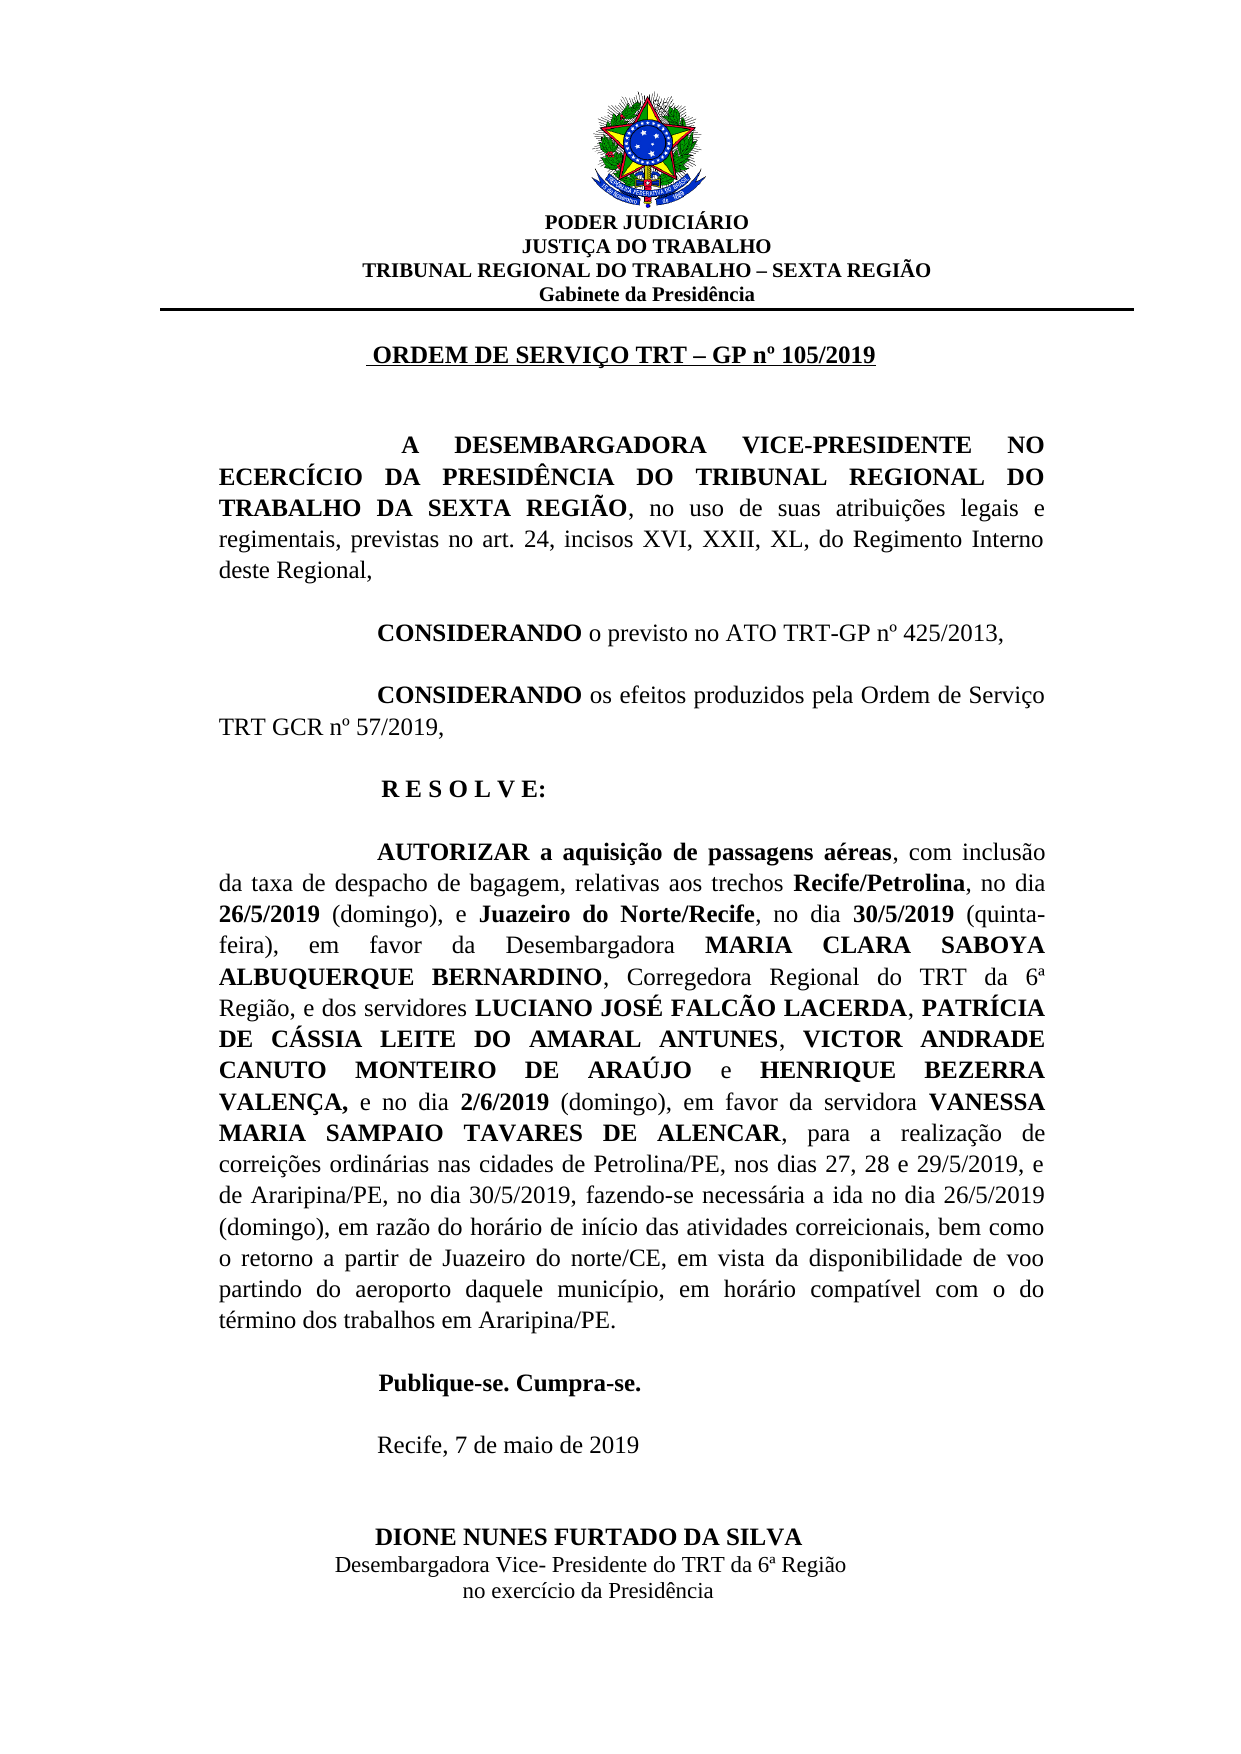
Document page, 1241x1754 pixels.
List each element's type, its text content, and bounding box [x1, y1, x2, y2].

text DIONE NUNES FURTADO DA SILVA [218, 1522, 1045, 1551]
text CONSIDERANDO os efeitos produzidos pela Ordem de Serviço TRT GCR nº 57/2019, [218, 679, 1045, 741]
text CONSIDERANDO o previsto no ATO TRT-GP nº 425/2013, [218, 616, 1045, 647]
text A DESEMBARGADORA VICE-PRESIDENTE NO ECERCÍCIO DA PRESIDÊNCIA DO TRIBUNAL REGIONAL DO TRABALHO DA SEXTA REGIÃO, no uso de suas atribuições legais e regimentais, previstas no art. 24, incisos XVI, XXII, XL, do Regimento Interno deste Regional, [218, 429, 1045, 585]
text AUTORIZAR a aquisição de passagens aéreas, com inclusão da taxa de despacho de bagagem, relativas aos trechos Recife/Petrolina, no dia 26/5/2019 (domingo), e Juazeiro do Norte/Recife, no dia 30/5/2019 (quinta-feira), em favor da Desembargadora MARIA CLARA SABOYA ALBUQUERQUE BERNARDINO, Corregedora Regional do TRT da 6ª Região, e dos servidores LUCIANO JOSÉ FALCÃO LACERDA, PATRÍCIA DE CÁSSIA LEITE DO AMARAL ANTUNES, VICTOR ANDRADE CANUTO MONTEIRO DE ARAÚJO e HENRIQUE BEZERRA VALENÇA, e no dia 2/6/2019 (domingo), em favor da servidora VANESSA MARIA SAMPAIO TAVARES DE ALENCAR, para a realização de correições ordinárias nas cidades de Petrolina/PE, nos dias 27, 28 e 29/5/2019, e de Araripina/PE, no dia 30/5/2019, fazendo-se necessária a ida no dia 26/5/2019 (domingo), em razão do horário de início das atividades correicionais, bem como o retorno a partir de Juazeiro do norte/CE, em vista da disponibilidade de voo partindo do aeroporto daquele município, em horário compatível com o do término dos trabalhos em Araripina/PE. [218, 835, 1045, 1335]
text Recife, 7 de maio de 2019 [218, 1429, 1045, 1460]
text no exercício da Presidência [159, 1578, 1045, 1604]
subtitle ORDEM DE SERVIÇO TRT – GP nº 105/2019 [366, 340, 1045, 369]
text Publique-se. Cumpra-se. [159, 1366, 1045, 1397]
text R E S O L V E: [159, 772, 1045, 804]
text Desembargadora Vice- Presidente do TRT da 6ª Região [159, 1551, 1045, 1578]
picture [585, 88, 709, 210]
